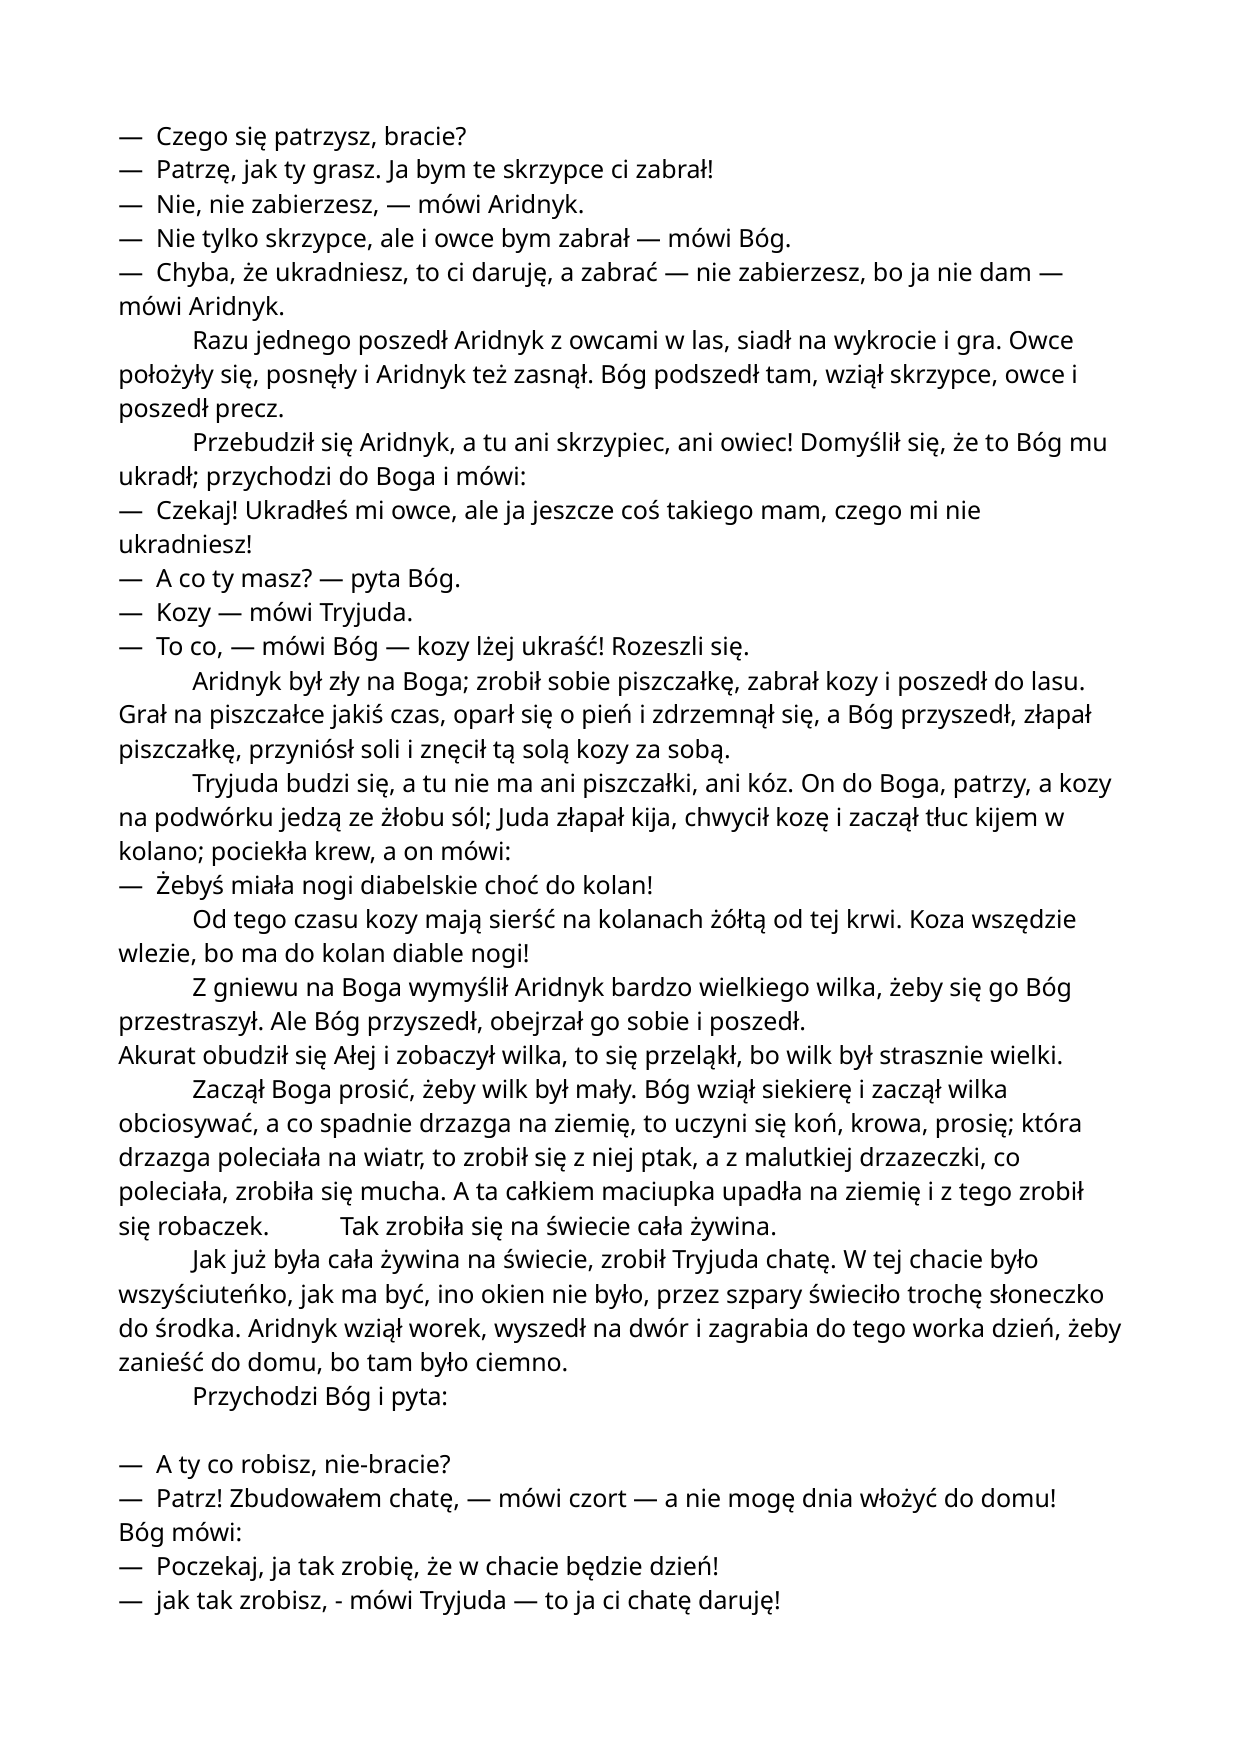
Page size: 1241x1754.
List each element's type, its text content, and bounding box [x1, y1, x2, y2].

text — Nie tylko skrzypce, ale i owce bym zabrał — mówi Bóg. [118, 220, 1122, 254]
text — Poczekaj, ja tak zrobię, że w chacie będzie dzień! [118, 1549, 1122, 1583]
text Od tego czasu kozy mają sierść na kolanach żółtą od tej krwi. Koza wszędzie wlezie, bo ma do kolan diable nogi! [118, 902, 1122, 970]
text Przebudził się Aridnyk, a tu ani skrzypiec, ani owiec! Domyślił się, że to Bóg mu ukradł; przychodzi do Boga i mówi: [118, 425, 1122, 493]
text Bóg mówi: [118, 1515, 1122, 1549]
text Z gniewu na Boga wymyślił Aridnyk bardzo wielkiego wilka, żeby się go Bóg przestraszył. Ale Bóg przyszedł, obejrzał go sobie i poszedł. [118, 970, 1122, 1038]
text Razu jednego poszedł Aridnyk z owcami w las, siadł na wykrocie i gra. Owce położyły się, posnęły i Aridnyk też zasnął. Bóg podszedł tam, wziął skrzypce, owce i poszedł precz. [118, 322, 1122, 425]
text — Patrzę, jak ty grasz. Ja bym te skrzypce ci zabrał! [118, 152, 1122, 186]
text — Żebyś miała nogi diabelskie choć do kolan! [118, 867, 1122, 902]
text — Czego się patrzysz, bracie? [118, 118, 1122, 152]
text Akurat obudził się Ałej i zobaczył wilka, to się przeląkł, bo wilk był strasznie wielki. Zaczął Boga prosić, żeby wilk był mały. Bóg wziął siekierę i zaczął wilka obciosywać, a co spadnie drzazga na ziemię, to uczyni się koń, krowa, prosię; która drzazga poleciała na wiatr, to zrobił się z niej ptak, a z malutkiej drzazeczki, co poleciała, zrobiła się mucha. A ta całkiem maciupka upadła na ziemię i z tego zrobił się robaczek. Tak zrobiła się na świecie cała żywina. [118, 1038, 1122, 1242]
text — Chyba, że ukradniesz, to ci daruję, a zabrać — nie zabierzesz, bo ja nie dam — mówi Aridnyk. [118, 254, 1122, 322]
text — A co ty masz? — pyta Bóg. [118, 561, 1122, 595]
text — Patrz! Zbudowałem chatę, — mówi czort — a nie mogę dnia włożyć do domu! [118, 1481, 1122, 1515]
text — Kozy — mówi Tryjuda. [118, 595, 1122, 629]
text — Nie, nie zabierzesz, — mówi Aridnyk. [118, 186, 1122, 220]
text Aridnyk był zły na Boga; zrobił sobie piszczałkę, zabrał kozy i poszedł do lasu. Grał na piszczałce jakiś czas, oparł się o pień i zdrzemnął się, a Bóg przyszedł, złapał piszczałkę, przyniósł soli i znęcił tą solą kozy za sobą. [118, 663, 1122, 765]
text — Czekaj! Ukradłeś mi owce, ale ja jeszcze coś takiego mam, czego mi nie ukradniesz! [118, 493, 1122, 561]
text — jak tak zrobisz, - mówi Tryjuda — to ja ci chatę daruję! [118, 1583, 1122, 1617]
text — To co, — mówi Bóg — kozy lżej ukraść! Rozeszli się. [118, 629, 1122, 663]
text Jak już była cała żywina na świecie, zrobił Tryjuda chatę. W tej chacie było wszyściuteńko, jak ma być, ino okien nie było, przez szpary świeciło trochę słoneczko do środka. Aridnyk wziął worek, wyszedł na dwór i zagrabia do tego worka dzień, żeby zanieść do domu, bo tam było ciemno. [118, 1242, 1122, 1378]
text Przychodzi Bóg i pyta: [118, 1378, 1122, 1412]
text Tryjuda budzi się, a tu nie ma ani piszczałki, ani kóz. On do Boga, patrzy, a kozy na podwórku jedzą ze żłobu sól; Juda złapał kija, chwycił kozę i zaczął tłuc kijem w kolano; pociekła krew, a on mówi: [118, 765, 1122, 867]
text — A ty co robisz, nie-bracie? [118, 1447, 1122, 1481]
